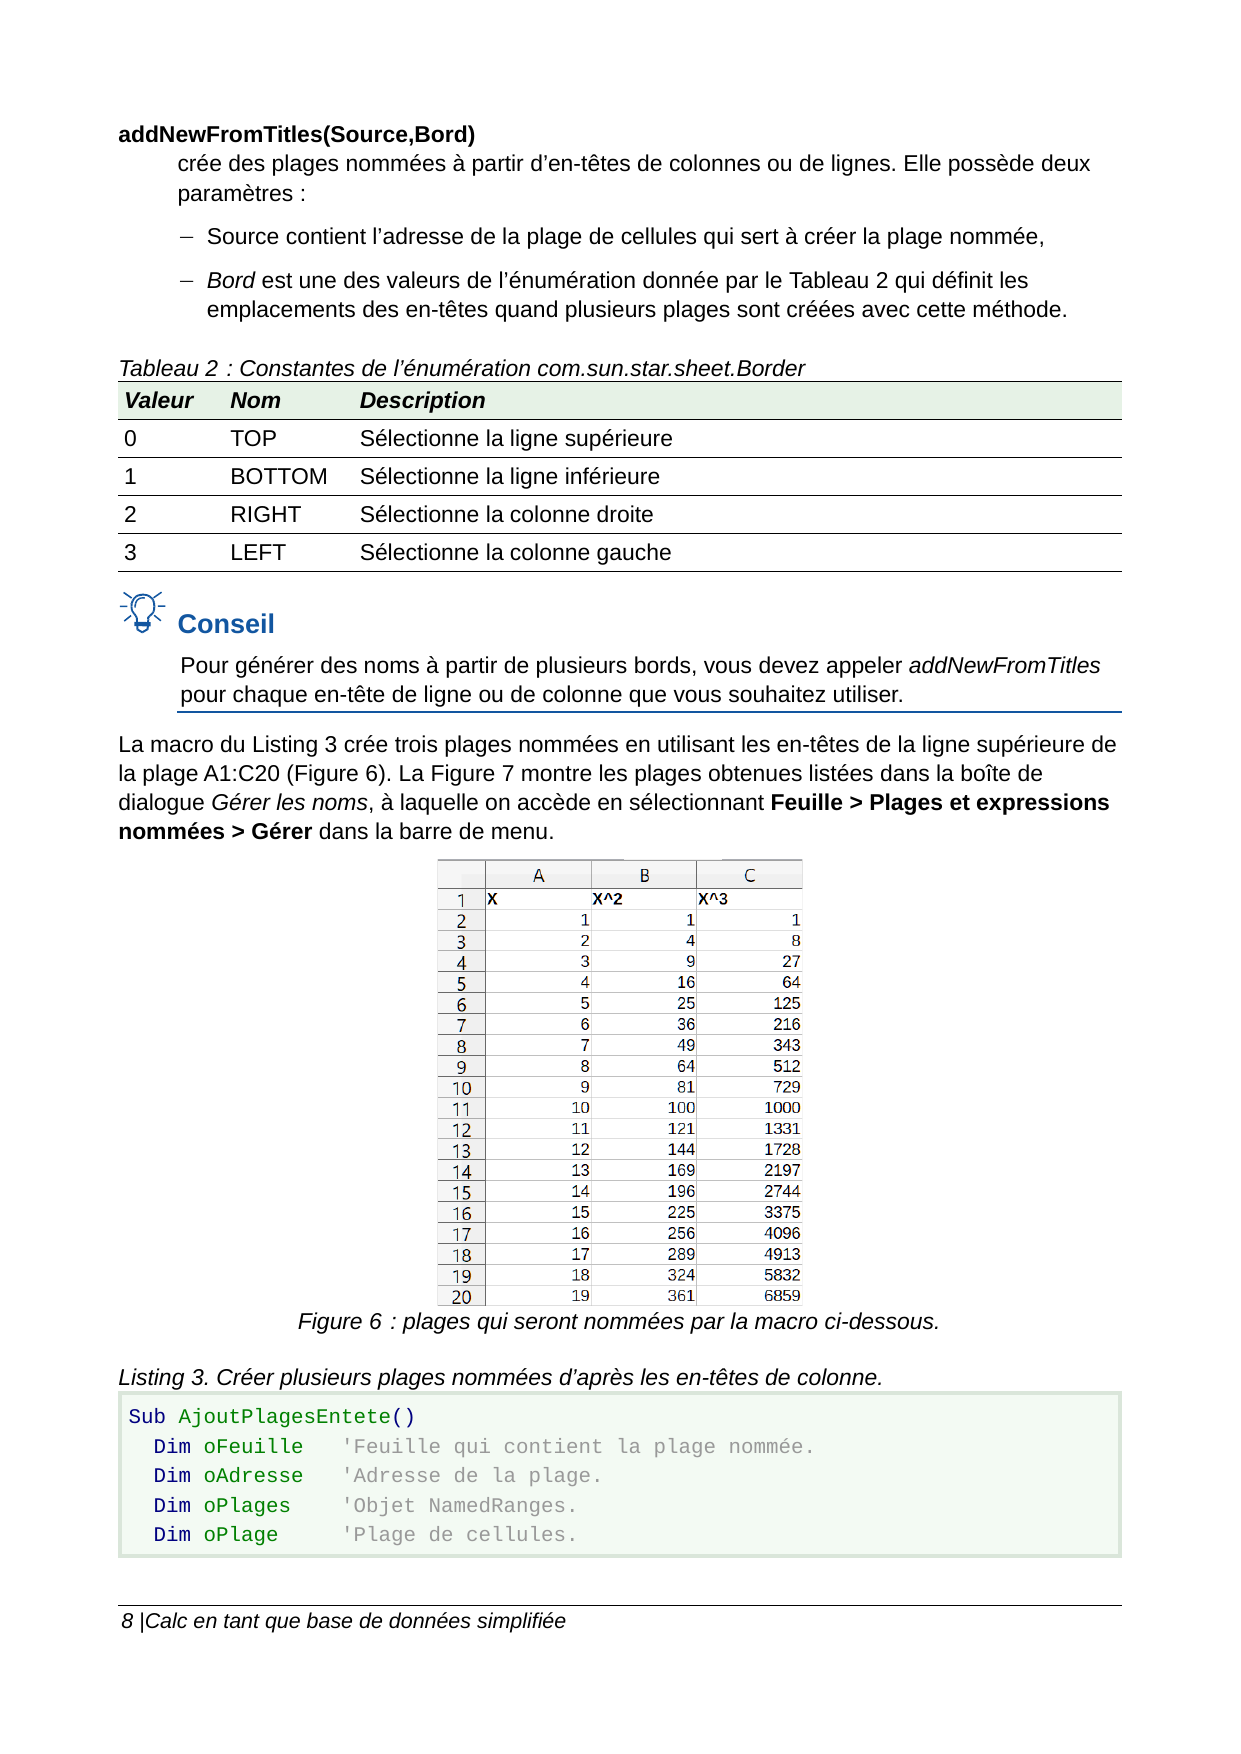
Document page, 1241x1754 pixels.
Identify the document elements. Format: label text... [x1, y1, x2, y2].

table_header Valeur [118, 382, 224, 419]
table_cell Sélectionne la ligne supérieure [354, 420, 1122, 457]
list Bord est une des valeurs de l’énumération donnée par le Tableau 2 qui définit les emplacements des en-têtes quand plusieurs plages sont créées avec cette méthode. [177, 264, 1122, 323]
text Dim oPlages 'Objet NamedRanges. [122, 1479, 1118, 1508]
table_cell Sélectionne la ligne inférieure [354, 458, 1122, 495]
text Sub AjoutPlagesEntete() [122, 1395, 1118, 1420]
text Dim oFeuille 'Feuille qui contient la plage nommée. [122, 1420, 1118, 1449]
table_cell TOP [224, 420, 354, 457]
table_cell 3 [118, 534, 224, 571]
text Dim oPlage 'Plage de cellules. [122, 1508, 1118, 1554]
table_cell RIGHT [224, 496, 354, 533]
list Conseil [118, 590, 1122, 639]
table_cell 0 [118, 420, 224, 457]
table_cell Sélectionne la colonne gauche [354, 534, 1122, 571]
text Dim oAdresse 'Adresse de la plage. [122, 1449, 1118, 1479]
text Listing 3. Créer plusieurs plages nommées d’après les en-têtes de colonne. [118, 1361, 1122, 1391]
text Pour générer des noms à partir de plusieurs bords, vous devez appeler addNewFromTitles pour chaque en-tête de ligne ou de colonne que vous souhaitez utiliser. [177, 647, 1122, 711]
table_cell LEFT [224, 534, 354, 571]
list crée des plages nommées à partir d’en-têtes de colonnes ou de lignes. Elle possède deux paramètres : [177, 148, 1122, 206]
table_cell BOTTOM [224, 458, 354, 495]
picture [437, 859, 803, 1306]
text Figure 6 : plages qui seront nommées par la macro ci-dessous. [118, 1305, 1122, 1334]
subtitle addNewFromTitles(Source,Bord) [118, 118, 1122, 148]
table_header Nom [224, 382, 354, 419]
list Source contient l’adresse de la plage de cellules qui sert à créer la plage nommée, [177, 221, 1122, 250]
table_header Description [354, 382, 1122, 419]
table_cell 2 [118, 496, 224, 533]
table_cell Sélectionne la colonne droite [354, 496, 1122, 533]
text La macro du Listing 3 crée trois plages nommées en utilisant les en-têtes de la ligne supérieure de la plage A1:C20 (Figure 6). La Figure 7 montre les plages obtenues listées dans la boîte de dialogue Gérer les noms, à laquelle on accède en sélectionnant Feuille > Plages et expressions nommées > Gérer dans la barre de menu. [118, 728, 1122, 845]
text Tableau 2 : Constantes de l’énumération com.sun.star.sheet.Border [118, 352, 1122, 381]
table_cell 1 [118, 458, 224, 495]
